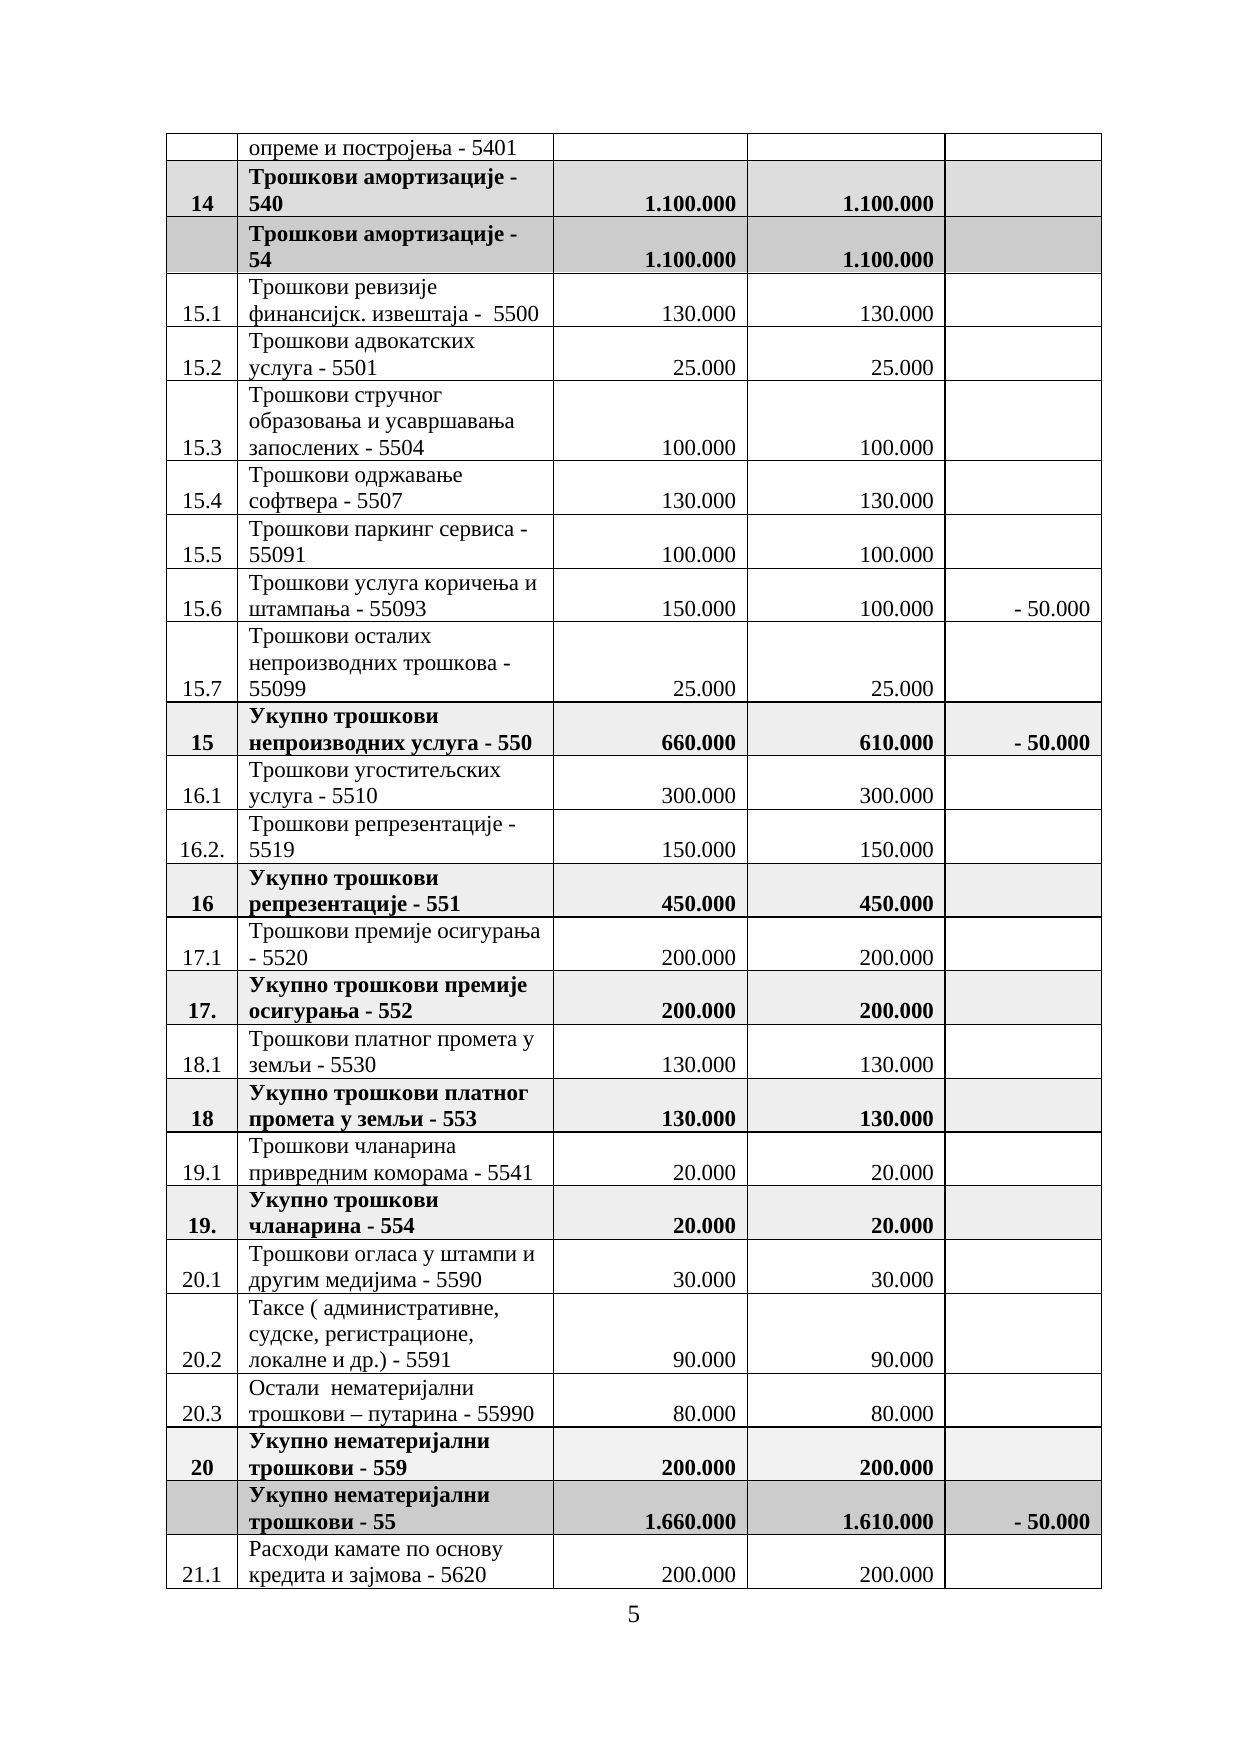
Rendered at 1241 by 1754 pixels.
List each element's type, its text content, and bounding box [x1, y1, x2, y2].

table_cell 300.000 [748, 756, 944, 809]
table_cell 15.6 [167, 569, 237, 621]
table_cell Трошкови осталих непроизводних трошкова - 55099 [238, 622, 553, 701]
table_cell Трошкови угоститељских услуга - 5510 [238, 756, 553, 809]
table_cell 1.100.000 [748, 161, 944, 216]
table_cell 150.000 [748, 810, 944, 863]
table_cell Трошкови стручног образовања и усавршавања запослених - 5504 [238, 381, 553, 460]
table_cell 200.000 [554, 971, 747, 1024]
table_cell опреме и постројења - 5401 [238, 134, 553, 160]
table_cell [946, 461, 1101, 514]
table_cell 25.000 [554, 622, 747, 701]
table_cell 15.2 [167, 327, 237, 380]
table_cell 15.7 [167, 622, 237, 701]
table_cell [167, 134, 237, 160]
table_cell [946, 161, 1101, 216]
table_cell 18 [167, 1079, 237, 1131]
table_cell 130.000 [554, 1079, 747, 1131]
table_cell 200.000 [748, 1535, 944, 1588]
table_cell Трошкови одржавање софтвера - 5507 [238, 461, 553, 514]
table_cell 130.000 [748, 461, 944, 514]
table_cell 200.000 [554, 918, 747, 970]
table_cell [946, 864, 1101, 916]
table_cell [946, 1133, 1101, 1185]
table_cell Трошкови платног промета у земљи - 5530 [238, 1025, 553, 1078]
table_cell 1.660.000 [554, 1481, 747, 1534]
table_cell 18.1 [167, 1025, 237, 1078]
table_cell 300.000 [554, 756, 747, 809]
table_cell Таксе ( административне, судске, регистрационе, локалне и др.) - 5591 [238, 1294, 553, 1373]
table_cell 20.000 [748, 1133, 944, 1185]
table_cell [554, 134, 747, 160]
table_cell 20 [167, 1428, 237, 1480]
table_cell 20.000 [554, 1133, 747, 1185]
table_cell 100.000 [554, 515, 747, 567]
table_cell 100.000 [748, 515, 944, 567]
table_cell 17. [167, 971, 237, 1024]
table_cell 19.1 [167, 1133, 237, 1185]
table_cell 1.100.000 [748, 217, 944, 272]
table_cell - 50.000 [946, 703, 1101, 755]
table_cell Укупно трошкови непроизводних услуга - 550 [238, 703, 553, 755]
table_cell [167, 217, 237, 272]
table_cell Укупно трошкови репрезентације - 551 [238, 864, 553, 916]
table_cell [946, 274, 1101, 326]
table_cell 20.000 [748, 1186, 944, 1239]
table_cell 19. [167, 1186, 237, 1239]
table_cell 200.000 [748, 971, 944, 1024]
table_cell 15.5 [167, 515, 237, 567]
table_cell Трошкови амортизације - 54 [238, 217, 553, 272]
table_cell 80.000 [748, 1374, 944, 1426]
table_cell Трошкови ревизије финансијск. извештаја - 5500 [238, 274, 553, 326]
table_cell [946, 1535, 1101, 1588]
table_cell 130.000 [748, 274, 944, 326]
table_cell 150.000 [554, 569, 747, 621]
table_cell Укупно нематеријални трошкови - 559 [238, 1428, 553, 1480]
table_cell 100.000 [748, 381, 944, 460]
table_cell 16.2. [167, 810, 237, 863]
table_cell Трошкови паркинг сервиса - 55091 [238, 515, 553, 567]
table_cell 30.000 [748, 1240, 944, 1293]
table_cell 20.2 [167, 1294, 237, 1373]
table_cell 130.000 [748, 1025, 944, 1078]
table_cell 200.000 [554, 1535, 747, 1588]
table_cell 21.1 [167, 1535, 237, 1588]
table_cell 1.100.000 [554, 217, 747, 272]
table_cell Расходи камате по основу кредита и зајмова - 5620 [238, 1535, 553, 1588]
table_cell 90.000 [748, 1294, 944, 1373]
table_cell [946, 217, 1101, 272]
table_cell Трошкови огласа у штампи и другим медијима - 5590 [238, 1240, 553, 1293]
table_cell Трошкови адвокатских услуга - 5501 [238, 327, 553, 380]
table_cell Трошкови репрезентације - 5519 [238, 810, 553, 863]
table_cell 610.000 [748, 703, 944, 755]
table_cell [946, 1025, 1101, 1078]
table_cell Трошкови чланарина привредним коморама - 5541 [238, 1133, 553, 1185]
table_cell [946, 622, 1101, 701]
table_cell [946, 918, 1101, 970]
table_cell [946, 1240, 1101, 1293]
table_cell 30.000 [554, 1240, 747, 1293]
table_cell 150.000 [554, 810, 747, 863]
table_cell [946, 1079, 1101, 1131]
table_cell 130.000 [554, 1025, 747, 1078]
table_cell [946, 971, 1101, 1024]
table_cell [946, 134, 1101, 160]
table_cell 80.000 [554, 1374, 747, 1426]
table_cell [946, 810, 1101, 863]
table_cell 16.1 [167, 756, 237, 809]
table_cell 15.1 [167, 274, 237, 326]
table_cell Трошкови амортизације - 540 [238, 161, 553, 216]
table_cell [167, 1481, 237, 1534]
table_cell [946, 327, 1101, 380]
table_cell 20.000 [554, 1186, 747, 1239]
table_cell [946, 756, 1101, 809]
table_cell 15.3 [167, 381, 237, 460]
table_cell [946, 1428, 1101, 1480]
table_cell 15 [167, 703, 237, 755]
table_cell 1.100.000 [554, 161, 747, 216]
table_cell 200.000 [748, 1428, 944, 1480]
table_cell 15.4 [167, 461, 237, 514]
table_cell 200.000 [554, 1428, 747, 1480]
table_cell 16 [167, 864, 237, 916]
table_cell Укупно нематеријални трошкови - 55 [238, 1481, 553, 1534]
table_cell [748, 134, 944, 160]
table_cell Укупно трошкови премије осигурања - 552 [238, 971, 553, 1024]
table_cell 100.000 [554, 381, 747, 460]
table_cell 660.000 [554, 703, 747, 755]
table_cell 1.610.000 [748, 1481, 944, 1534]
table_cell 14 [167, 161, 237, 216]
table_cell Остали нематеријални трошкови – путарина - 55990 [238, 1374, 553, 1426]
table_cell 20.3 [167, 1374, 237, 1426]
table_cell 130.000 [554, 274, 747, 326]
table_cell 25.000 [748, 622, 944, 701]
table_cell 20.1 [167, 1240, 237, 1293]
table_cell 130.000 [554, 461, 747, 514]
table_cell Укупно трошкови платног промета у земљи - 553 [238, 1079, 553, 1131]
table_cell Трошкови услуга коричења и штампања - 55093 [238, 569, 553, 621]
table_cell Трошкови премије осигурања - 5520 [238, 918, 553, 970]
table_cell [946, 381, 1101, 460]
table_cell 90.000 [554, 1294, 747, 1373]
table_cell Укупно трошкови чланарина - 554 [238, 1186, 553, 1239]
table_cell 17.1 [167, 918, 237, 970]
table_cell 450.000 [554, 864, 747, 916]
table_cell [946, 1294, 1101, 1373]
table_cell - 50.000 [946, 1481, 1101, 1534]
table_cell 25.000 [554, 327, 747, 380]
table_cell 130.000 [748, 1079, 944, 1131]
table_cell - 50.000 [946, 569, 1101, 621]
table_cell 100.000 [748, 569, 944, 621]
table_cell 200.000 [748, 918, 944, 970]
table_cell [946, 1374, 1101, 1426]
table_cell 25.000 [748, 327, 944, 380]
table_cell 450.000 [748, 864, 944, 916]
table_cell [946, 515, 1101, 567]
table_cell [946, 1186, 1101, 1239]
